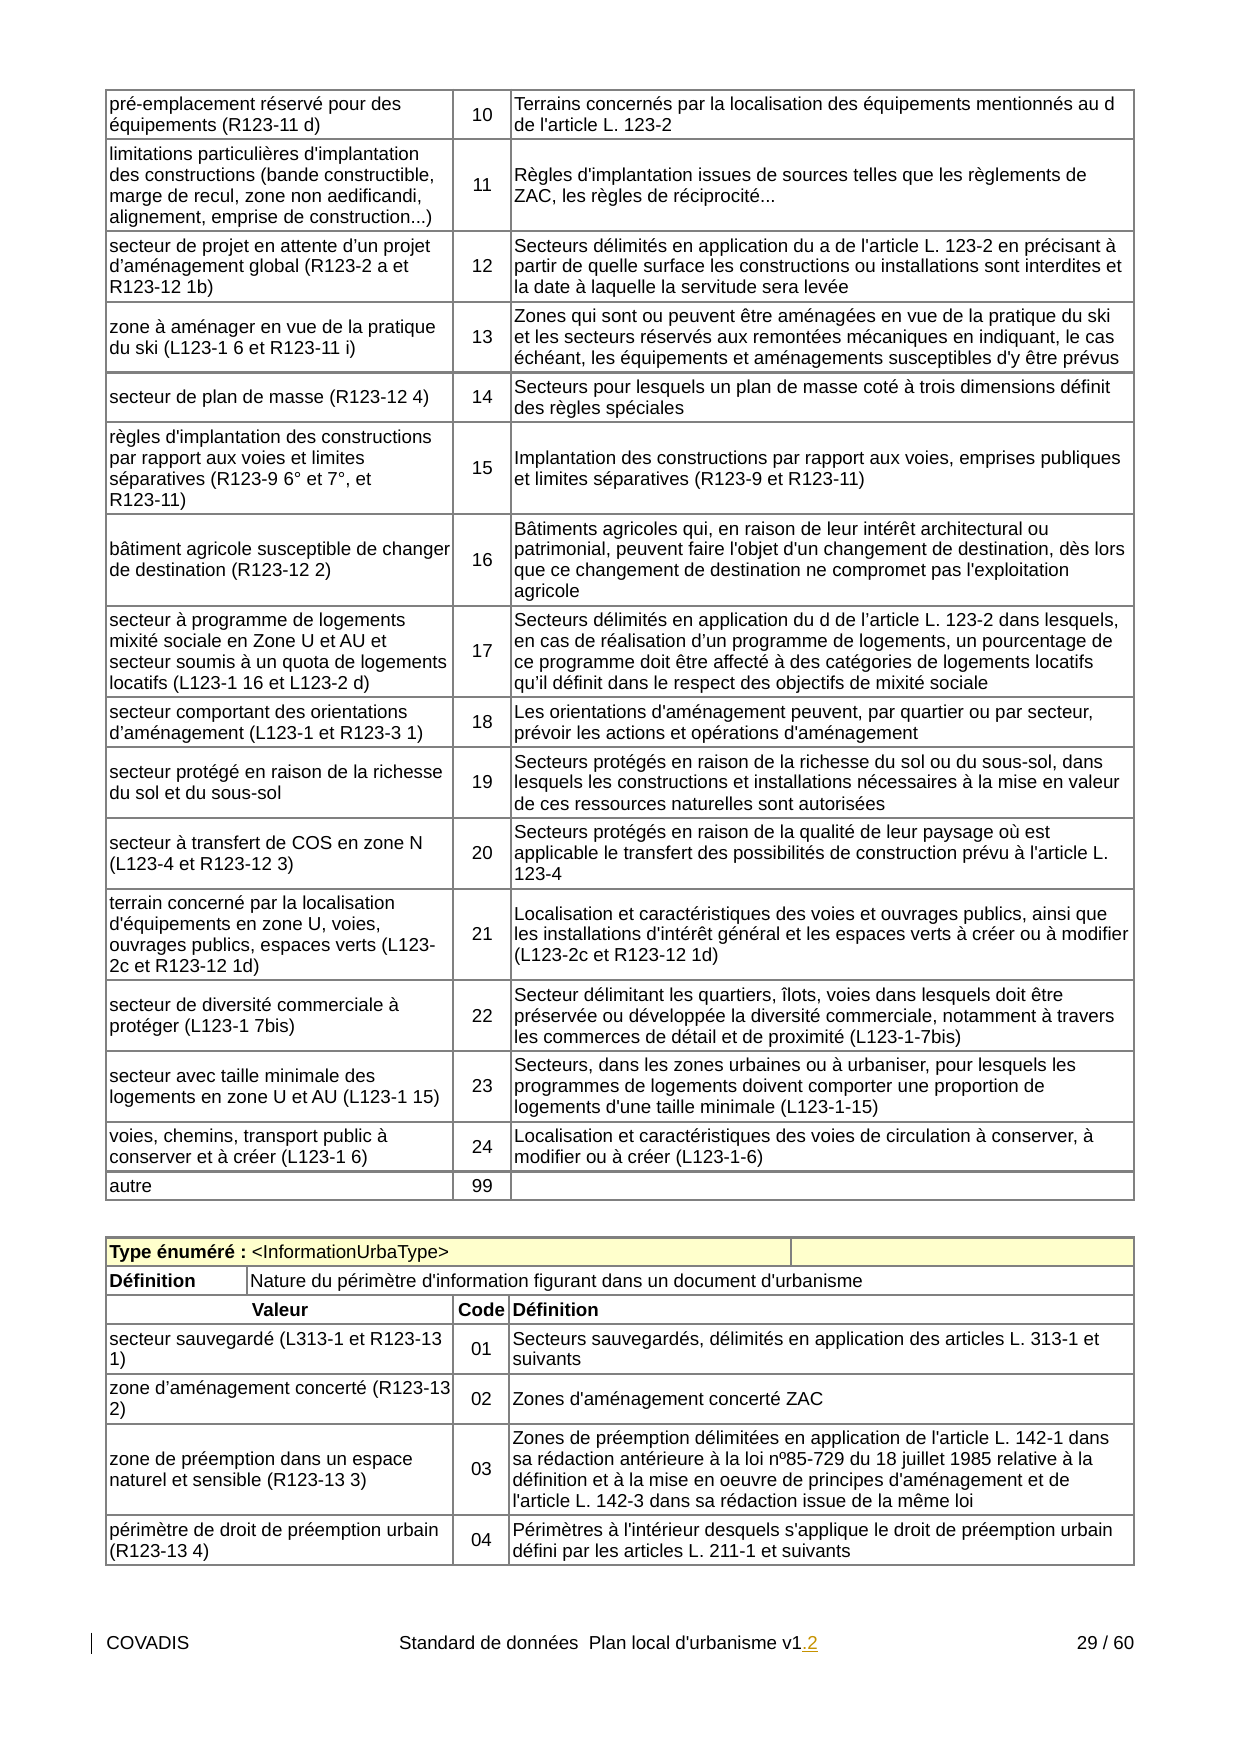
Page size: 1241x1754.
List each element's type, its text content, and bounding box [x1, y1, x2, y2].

table_cell Règles d'implantation issues de sources telles que les règlements de ZAC, les règles de réciprocité... [512, 140, 1133, 230]
table_cell Zones de préemption délimitées en application de l'article L. 142-1 dans sa rédaction antérieure à la loi nº85-729 du 18 juillet 1985 relative à la définition et à la mise en oeuvre de principes d'aménagement et de l'article L. 142-3 dans sa rédaction issue de la même loi [510, 1425, 1133, 1514]
table_cell Secteurs sauvegardés, délimités en application des articles L. 313-1 et suivants [510, 1325, 1133, 1373]
table_cell autre [107, 1173, 452, 1199]
table_cell terrain concerné par la localisation d'équipements en zone U, voies, ouvrages publics, espaces verts (L123-2c et R123-12 1d) [107, 890, 452, 979]
table_header Type énuméré : <InformationUrbaType> [107, 1239, 790, 1265]
table_cell 22 [454, 981, 510, 1050]
table_cell 03 [454, 1425, 508, 1514]
table_cell secteur de plan de masse (R123-12 4) [107, 374, 452, 421]
table_cell Périmètres à l'intérieur desquels s'applique le droit de préemption urbain défini par les articles L. 211-1 et suivants [510, 1516, 1133, 1564]
table_cell Secteurs, dans les zones urbaines ou à urbaniser, pour lesquels les programmes de logements doivent comporter une proportion de logements d'une taille minimale (L123-1-15) [512, 1052, 1133, 1121]
table_cell Zones qui sont ou peuvent être aménagées en vue de la pratique du ski et les secteurs réservés aux remontées mécaniques en indiquant, le cas échéant, les équipements et aménagements susceptibles d'y être prévus [512, 303, 1133, 371]
table_cell zone d’aménagement concerté (R123-13 2) [107, 1375, 452, 1422]
table_cell 11 [454, 140, 510, 230]
table_cell Zones d'aménagement concerté ZAC [510, 1375, 1133, 1422]
table_cell 99 [454, 1173, 510, 1199]
table_cell 02 [454, 1375, 508, 1422]
table_cell [512, 1173, 1133, 1199]
table_cell 18 [454, 698, 510, 746]
table_cell Bâtiments agricoles qui, en raison de leur intérêt architectural ou patrimonial, peuvent faire l'objet d'un changement de destination, dès lors que ce changement de destination ne compromet pas l'exploitation agricole [512, 515, 1133, 604]
table_cell règles d'implantation des constructions par rapport aux voies et limites séparatives (R123-9 6° et 7°, et R123‑11) [107, 423, 452, 513]
table_cell périmètre de droit de préemption urbain (R123-13 4) [107, 1516, 452, 1564]
table_cell Localisation et caractéristiques des voies de circulation à conserver, à modifier ou à créer (L123-1-6) [512, 1123, 1133, 1170]
table_cell Code [454, 1296, 508, 1323]
table_cell 17 [454, 607, 510, 696]
table_cell 13 [454, 303, 510, 371]
table_header [792, 1239, 1133, 1265]
table_cell 24 [454, 1123, 510, 1170]
table_cell 20 [454, 819, 510, 887]
table_cell Secteur délimitant les quartiers, îlots, voies dans lesquels doit être préservée ou développée la diversité commerciale, notamment à travers les commerces de détail et de proximité (L123-1-7bis) [512, 981, 1133, 1050]
table_cell secteur de projet en attente d’un projet d’aménagement global (R123-2 a et R123-12 1b) [107, 232, 452, 301]
table_cell 15 [454, 423, 510, 513]
table_cell 23 [454, 1052, 510, 1121]
table_cell Terrains concernés par la localisation des équipements mentionnés au d de l'article L. 123-2 [512, 91, 1133, 138]
table_cell Secteurs pour lesquels un plan de masse coté à trois dimensions définit des règles spéciales [512, 374, 1133, 421]
table_cell Secteurs protégés en raison de la qualité de leur paysage où est applicable le transfert des possibilités de construction prévu à l'article L. 123-4 [512, 819, 1133, 887]
table_cell Définition [510, 1296, 1133, 1323]
table_cell 14 [454, 374, 510, 421]
table_cell secteur comportant des orientations d’aménagement (L123-1 et R123-3 1) [107, 698, 452, 746]
table_cell voies, chemins, transport public à conserver et à créer (L123-1 6) [107, 1123, 452, 1170]
table_cell 10 [454, 91, 510, 138]
table_cell secteur sauvegardé (L313-1 et R123-13 1) [107, 1325, 452, 1373]
table_cell secteur de diversité commerciale à protéger (L123-1 7bis) [107, 981, 452, 1050]
table_cell Secteurs protégés en raison de la richesse du sol ou du sous-sol, dans lesquels les constructions et installations nécessaires à la mise en valeur de ces ressources naturelles sont autorisées [512, 748, 1133, 817]
table_cell 16 [454, 515, 510, 604]
table_cell Les orientations d'aménagement peuvent, par quartier ou par secteur, prévoir les actions et opérations d'aménagement [512, 698, 1133, 746]
table_cell limitations particulières d'implantation des constructions (bande constructible, marge de recul, zone non aedificandi, alignement, emprise de construction...) [107, 140, 452, 230]
table_cell pré-emplacement réservé pour des équipements (R123-11 d) [107, 91, 452, 138]
table_cell Définition [107, 1267, 246, 1294]
table_cell 19 [454, 748, 510, 817]
table_cell 12 [454, 232, 510, 301]
table_cell 21 [454, 890, 510, 979]
table_cell Valeur [107, 1296, 452, 1323]
table_cell secteur à programme de logements mixité sociale en Zone U et AU et secteur soumis à un quota de logements locatifs (L123-1 16 et L123-2 d) [107, 607, 452, 696]
table_cell 04 [454, 1516, 508, 1564]
table_cell zone de préemption dans un espace naturel et sensible (R123-13 3) [107, 1425, 452, 1514]
table_cell secteur protégé en raison de la richesse du sol et du sous-sol [107, 748, 452, 817]
table_cell Secteurs délimités en application du d de l’article L. 123-2 dans lesquels, en cas de réalisation d’un programme de logements, un pourcentage de ce programme doit être affecté à des catégories de logements locatifs qu’il définit dans le respect des objectifs de mixité sociale [512, 607, 1133, 696]
table_cell 01 [454, 1325, 508, 1373]
table_cell bâtiment agricole susceptible de changer de destination (R123-12 2) [107, 515, 452, 604]
table_cell Localisation et caractéristiques des voies et ouvrages publics, ainsi que les installations d'intérêt général et les espaces verts à créer ou à modifier (L123-2c et R123-12 1d) [512, 890, 1133, 979]
table_cell Nature du périmètre d'information figurant dans un document d'urbanisme [248, 1267, 1133, 1294]
table_cell zone à aménager en vue de la pratique du ski (L123-1 6 et R123-11 i) [107, 303, 452, 371]
table_cell Implantation des constructions par rapport aux voies, emprises publiques et limites séparatives (R123-9 et R123-11) [512, 423, 1133, 513]
table_cell Secteurs délimités en application du a de l'article L. 123-2 en précisant à partir de quelle surface les constructions ou installations sont interdites et la date à laquelle la servitude sera levée [512, 232, 1133, 301]
table_cell secteur à transfert de COS en zone N (L123-4 et R123-12 3) [107, 819, 452, 887]
table_cell secteur avec taille minimale des logements en zone U et AU (L123-1 15) [107, 1052, 452, 1121]
